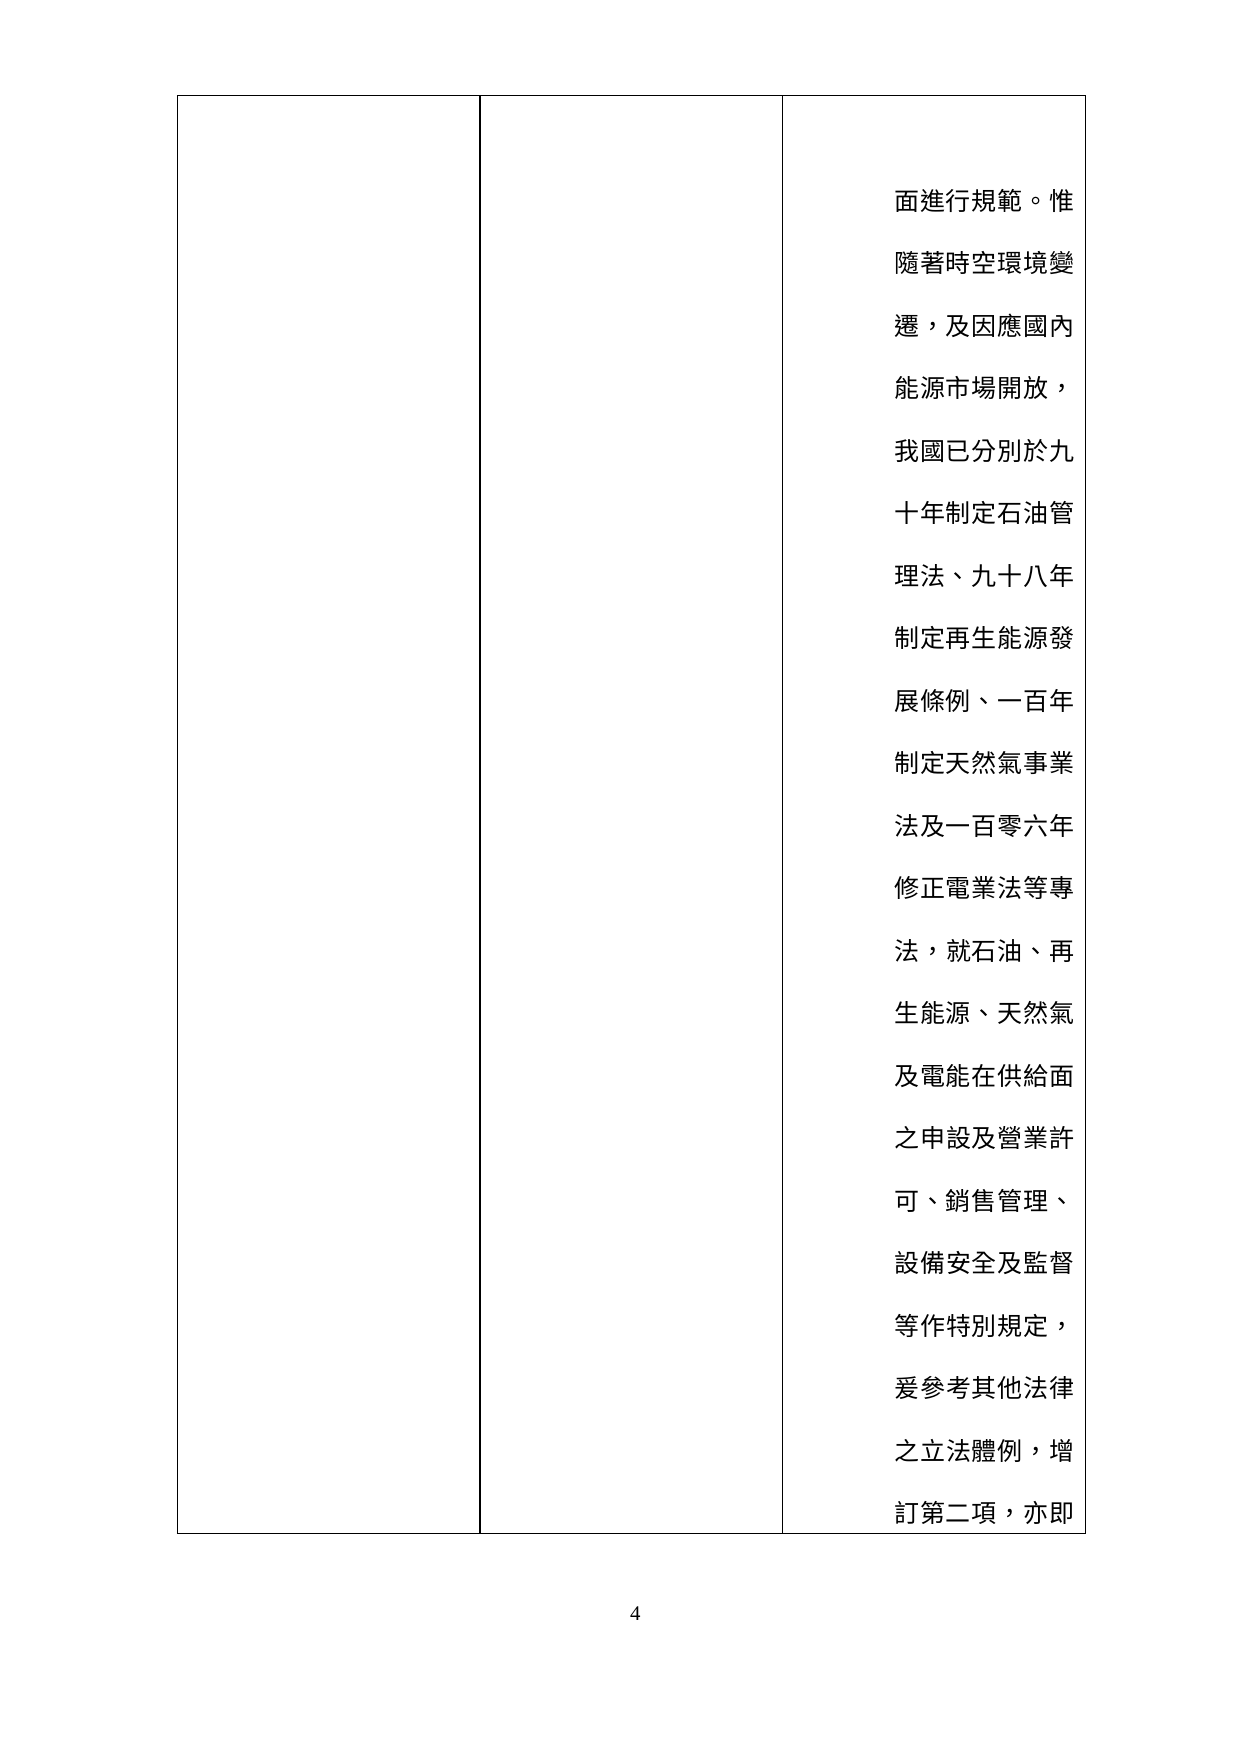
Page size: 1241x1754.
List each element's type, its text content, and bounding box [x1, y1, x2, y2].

table_cell 面進行規範。惟隨著時空環境變遷，及因應國內能源市場開放，我國已分別於九十年制定石油管理法、九十八年制定再生能源發展條例、一百年制定天然氣事業法及一百零六年修正電業法等專法，就石油、再生能源、天然氣及電能在供給面之申設及營業許可、銷售管理、設備安全及監督等作特別規定，爰參考其他法律之立法體例，增訂第二項，亦即 [783, 96, 1085, 1532]
table_cell [178, 96, 479, 1532]
table_cell [481, 96, 782, 1532]
